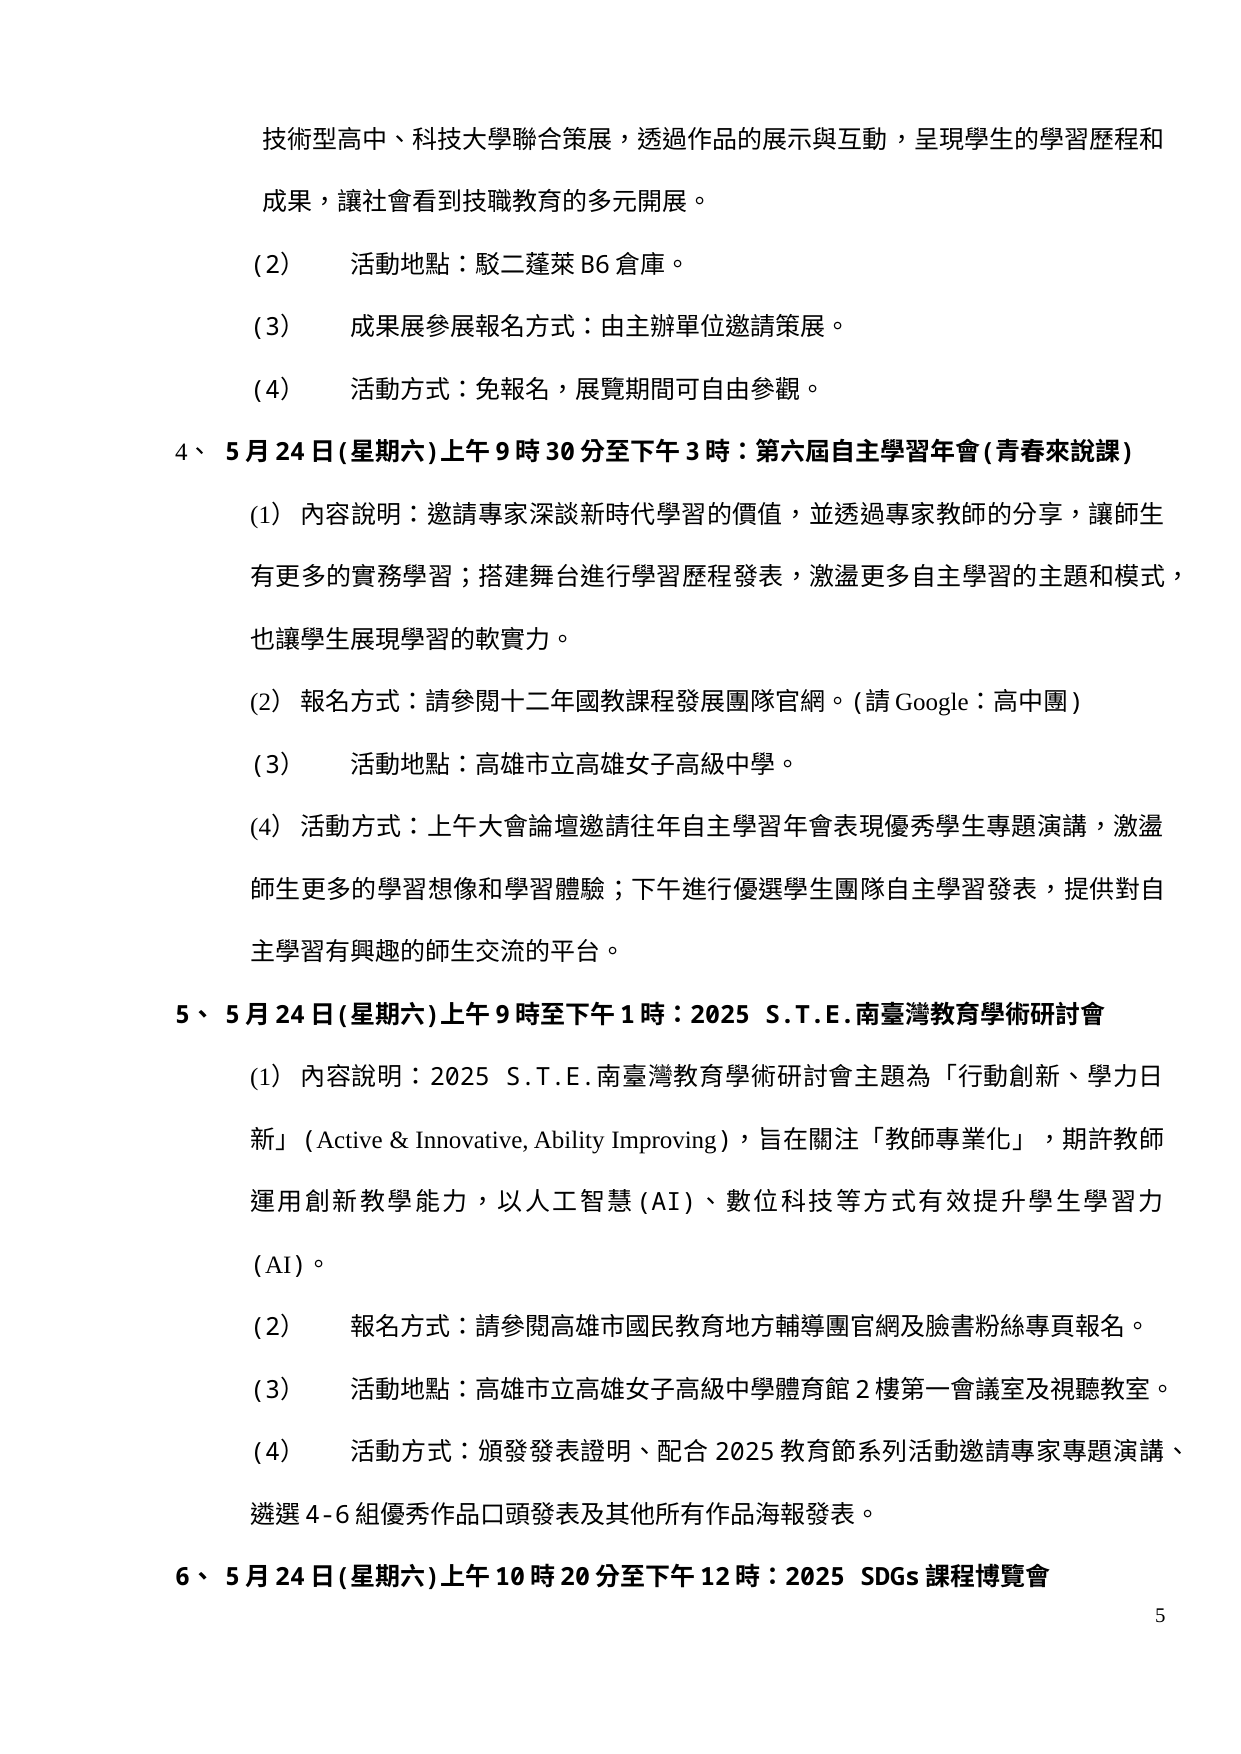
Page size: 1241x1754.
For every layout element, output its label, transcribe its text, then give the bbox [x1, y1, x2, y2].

list 活動方式：頒發發表證明、配合2025教育節系列活動邀請專家專題演講、遴選4-6組優秀作品口頭發表及其他所有作品海報發表。 [250, 1408, 1165, 1533]
list 5月24日(星期六)上午9時30分至下午3時：第六屆自主學習年會(青春來說課) [175, 408, 1165, 471]
list 5月24日(星期六)上午9時至下午1時：2025 S.T.E.南臺灣教育學術研討會 [175, 971, 1165, 1033]
list 活動地點：高雄市立高雄女子高級中學體育館2樓第一會議室及視聽教室。 [250, 1346, 1165, 1408]
list 報名方式：請參閱十二年國教課程發展團隊官網。(請Google：高中團) [250, 658, 1165, 721]
list 內容說明：2025 S.T.E.南臺灣教育學術研討會主題為「行動創新、學力日新」(Active & Innovative, Ability Improving)，旨在關注「教師專業化」，期許教師運用創新教學能力，以人工智慧(AI)、數位科技等方式有效提升學生學習力(AI)。 [250, 1033, 1165, 1283]
list 活動方式：上午大會論壇邀請往年自主學習年會表現優秀學生專題演講，激盪師生更多的學習想像和學習體驗；下午進行優選學生團隊自主學習發表，提供對自主學習有興趣的師生交流的平台。 [250, 783, 1165, 971]
list 活動地點：高雄市立高雄女子高級中學。 [250, 721, 1165, 783]
list 活動方式：免報名，展覽期間可自由參觀。 [250, 346, 1165, 408]
list 技術型高中、科技大學聯合策展，透過作品的展示與互動，呈現學生的學習歷程和成果，讓社會看到技職教育的多元開展。 [262, 96, 1165, 221]
list 活動地點：駁二蓬萊B6倉庫。 [250, 221, 1165, 283]
list 成果展參展報名方式：由主辦單位邀請策展。 [250, 283, 1165, 346]
list 內容說明：邀請專家深談新時代學習的價值，並透過專家教師的分享，讓師生有更多的實務學習；搭建舞台進行學習歷程發表，激盪更多自主學習的主題和模式，也讓學生展現學習的軟實力。 [250, 471, 1165, 658]
list 報名方式：請參閱高雄市國民教育地方輔導團官網及臉書粉絲專頁報名。 [250, 1283, 1165, 1346]
list 5月24日(星期六)上午10時20分至下午12時：2025 SDGs課程博覽會 [175, 1533, 1165, 1596]
